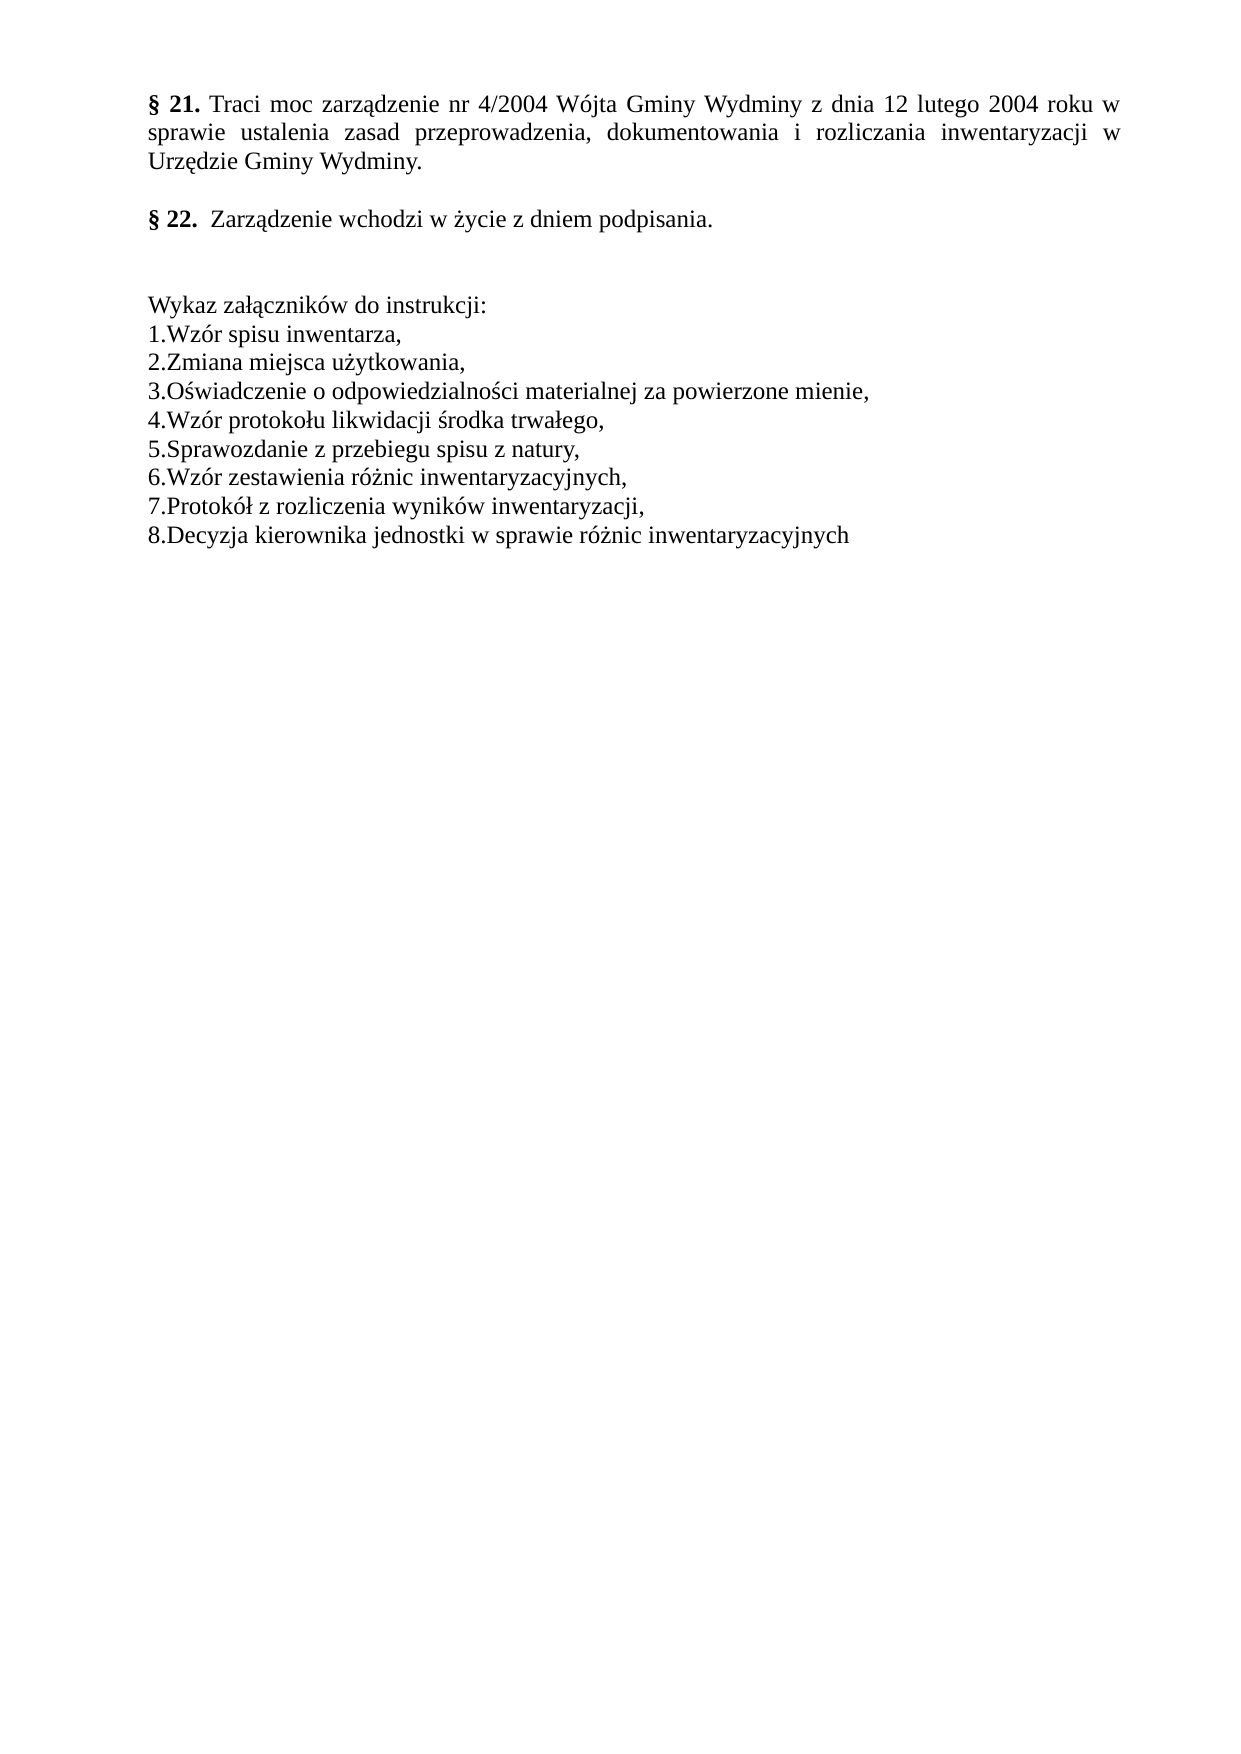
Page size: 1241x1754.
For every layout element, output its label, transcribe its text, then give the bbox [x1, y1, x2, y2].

list Protokół z rozliczenia wyników inwentaryzacji, [148, 491, 1122, 520]
list Wzór zestawienia różnic inwentaryzacyjnych, [148, 462, 1122, 491]
list Wzór spisu inwentarza, [148, 319, 1122, 347]
text Wykaz załączników do instrukcji: [148, 290, 1122, 319]
list Zmiana miejsca użytkowania, [148, 347, 1122, 376]
list Oświadczenie o odpowiedzialności materialnej za powierzone mienie, [148, 376, 1122, 405]
list Decyzja kierownika jednostki w sprawie różnic inwentaryzacyjnych [148, 520, 1122, 549]
text § 22. Zarządzenie wchodzi w życie z dniem podpisania. [148, 204, 1122, 232]
list Wzór protokołu likwidacji środka trwałego, [148, 405, 1122, 434]
text § 21. Traci moc zarządzenie nr 4/2004 Wójta Gminy Wydminy z dnia 12 lutego 2004 roku w sprawie ustalenia zasad przeprowadzenia, dokumentowania i rozliczania inwentaryzacji w Urzędzie Gminy Wydminy. [148, 89, 1122, 175]
list Sprawozdanie z przebiegu spisu z natury, [148, 434, 1122, 462]
